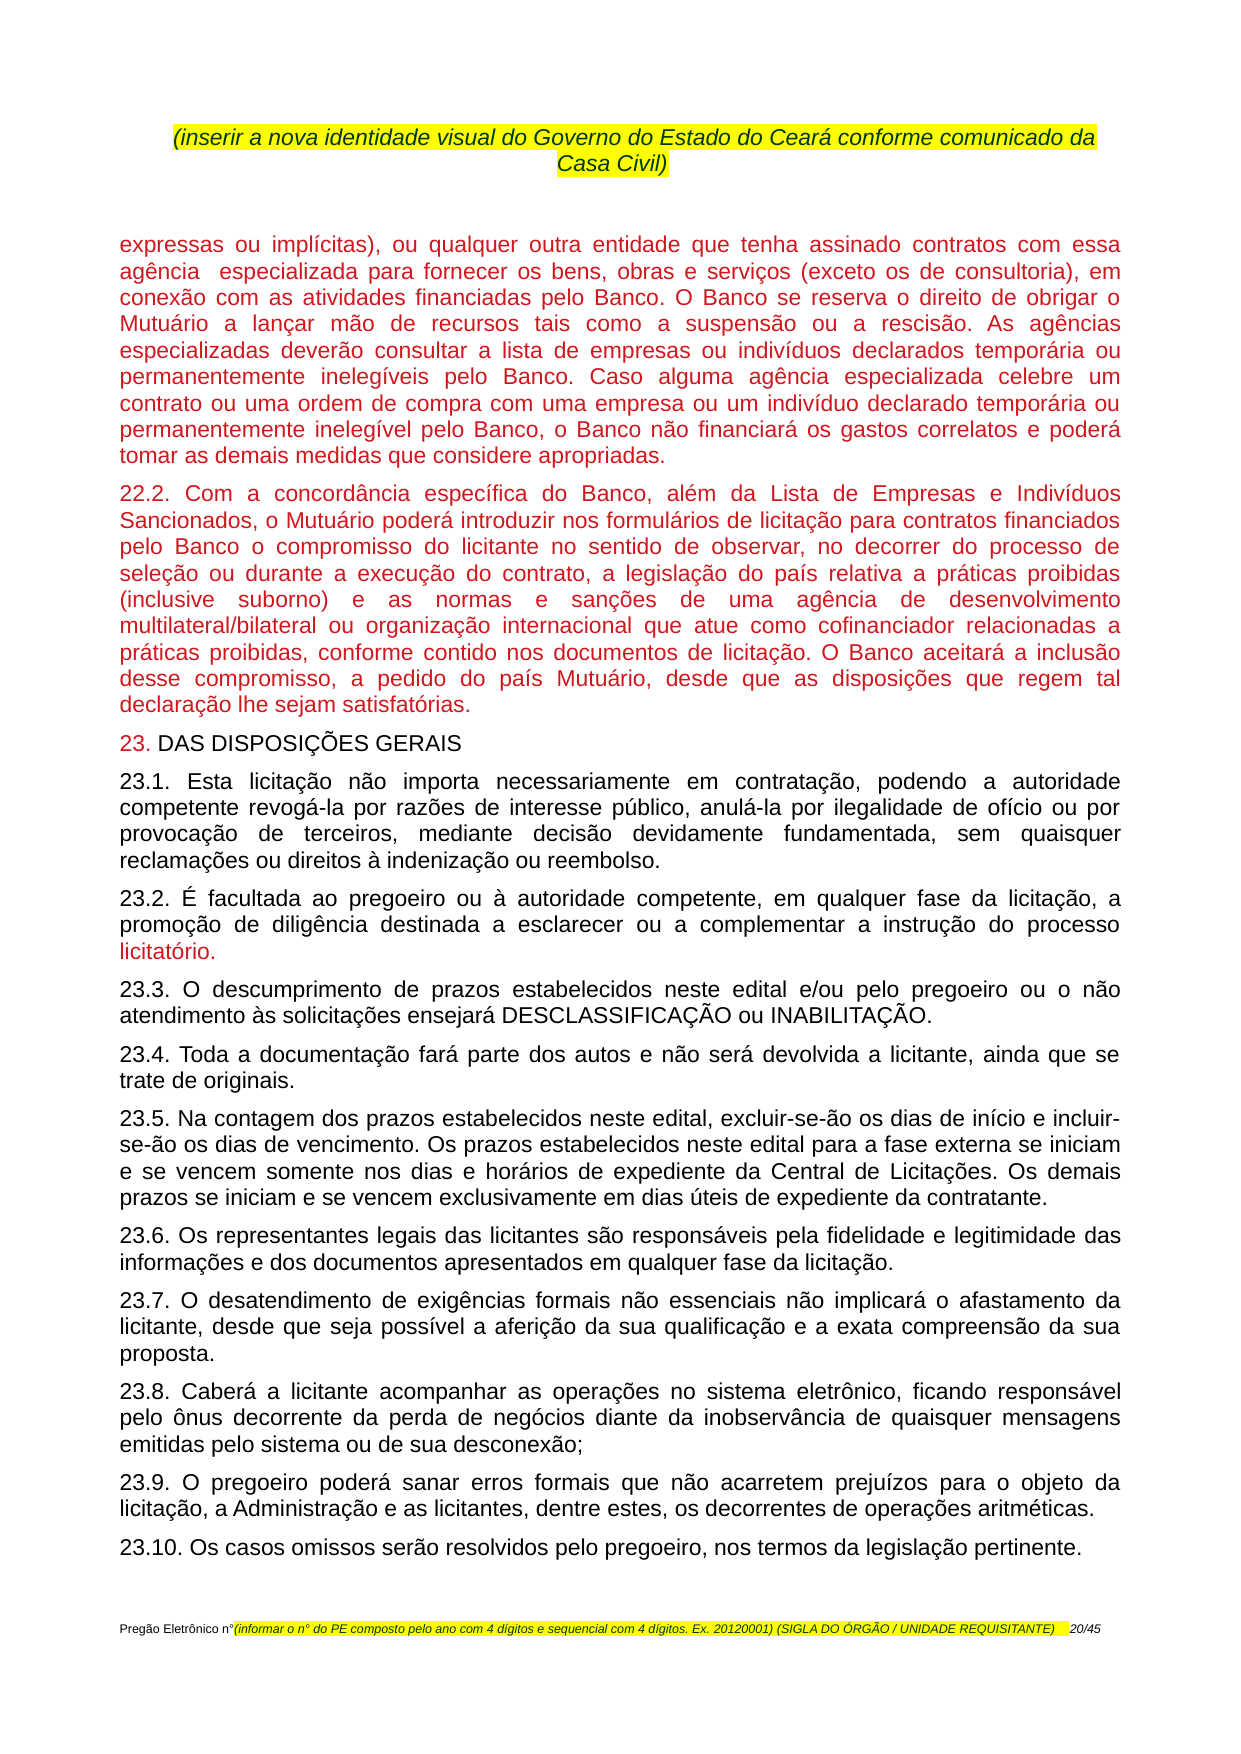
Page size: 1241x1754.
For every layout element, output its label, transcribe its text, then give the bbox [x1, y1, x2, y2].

text 23.8. Caberá a licitante acompanhar as operações no sistema eletrônico, ficando responsável pelo ônus decorrente da perda de negócios diante da inobservância de quaisquer mensagens emitidas pelo sistema ou de sua desconexão; [119, 1378, 1121, 1457]
text 23.4. Toda a documentação fará parte dos autos e não será devolvida a licitante, ainda que se trate de originais. [119, 1041, 1121, 1093]
text 23.5. Na contagem dos prazos estabelecidos neste edital, excluir-se-ão os dias de início e incluir-se-ão os dias de vencimento. Os prazos estabelecidos neste edital para a fase externa se iniciam e se vencem somente nos dias e horários de expediente da Central de Licitações. Os demais prazos se iniciam e se vencem exclusivamente em dias úteis de expediente da contratante. [119, 1105, 1121, 1211]
text 23.6. Os representantes legais das licitantes são responsáveis pela fidelidade e legitimidade das informações e dos documentos apresentados em qualquer fase da licitação. [119, 1222, 1121, 1275]
text 23. DAS DISPOSIÇÕES GERAIS [119, 729, 1121, 756]
text 23.10. Os casos omissos serão resolvidos pelo pregoeiro, nos termos da legislação pertinente. [119, 1533, 1121, 1560]
text 23.1. Esta licitação não importa necessariamente em contratação, podendo a autoridade competente revogá-la por razões de interesse público, anulá-la por ilegalidade de ofício ou por provocação de terceiros, mediante decisão devidamente fundamentada, sem quaisquer reclamações ou direitos à indenização ou reembolso. [119, 768, 1121, 873]
text expressas ou implícitas), ou qualquer outra entidade que tenha assinado contratos com essa agência especializada para fornecer os bens, obras e serviços (exceto os de consultoria), em conexão com as atividades financiadas pelo Banco. O Banco se reserva o direito de obrigar o Mutuário a lançar mão de recursos tais como a suspensão ou a rescisão. As agências especializadas deverão consultar a lista de empresas ou indivíduos declarados temporária ou permanentemente inelegíveis pelo Banco. Caso alguma agência especializada celebre um contrato ou uma ordem de compra com uma empresa ou um indivíduo declarado temporária ou permanentemente inelegível pelo Banco, o Banco não financiará os gastos correlatos e poderá tomar as demais medidas que considere apropriadas. [119, 231, 1121, 468]
text 22.2. Com a concordância específica do Banco, além da Lista de Empresas e Indivíduos Sancionados, o Mutuário poderá introduzir nos formulários de licitação para contratos financiados pelo Banco o compromisso do licitante no sentido de observar, no decorrer do processo de seleção ou durante a execução do contrato, a legislação do país relativa a práticas proibidas (inclusive suborno) e as normas e sanções de uma agência de desenvolvimento multilateral/bilateral ou organização internacional que atue como cofinanciador relacionadas a práticas proibidas, conforme contido nos documentos de licitação. O Banco aceitará a inclusão desse compromisso, a pedido do país Mutuário, desde que as disposições que regem tal declaração lhe sejam satisfatórias. [119, 480, 1121, 718]
text 23.9. O pregoeiro poderá sanar erros formais que não acarretem prejuízos para o objeto da licitação, a Administração e as licitantes, dentre estes, os decorrentes de operações aritméticas. [119, 1469, 1121, 1522]
text 23.3. O descumprimento de prazos estabelecidos neste edital e/ou pelo pregoeiro ou o não atendimento às solicitações ensejará DESCLASSIFICAÇÃO ou INABILITAÇÃO. [119, 976, 1121, 1029]
text 23.2. É facultada ao pregoeiro ou à autoridade competente, em qualquer fase da licitação, a promoção de diligência destinada a esclarecer ou a complementar a instrução do processo licitatório. [119, 885, 1121, 964]
text 23.7. O desatendimento de exigências formais não essenciais não implicará o afastamento da licitante, desde que seja possível a aferição da sua qualificação e a exata compreensão da sua proposta. [119, 1287, 1121, 1366]
